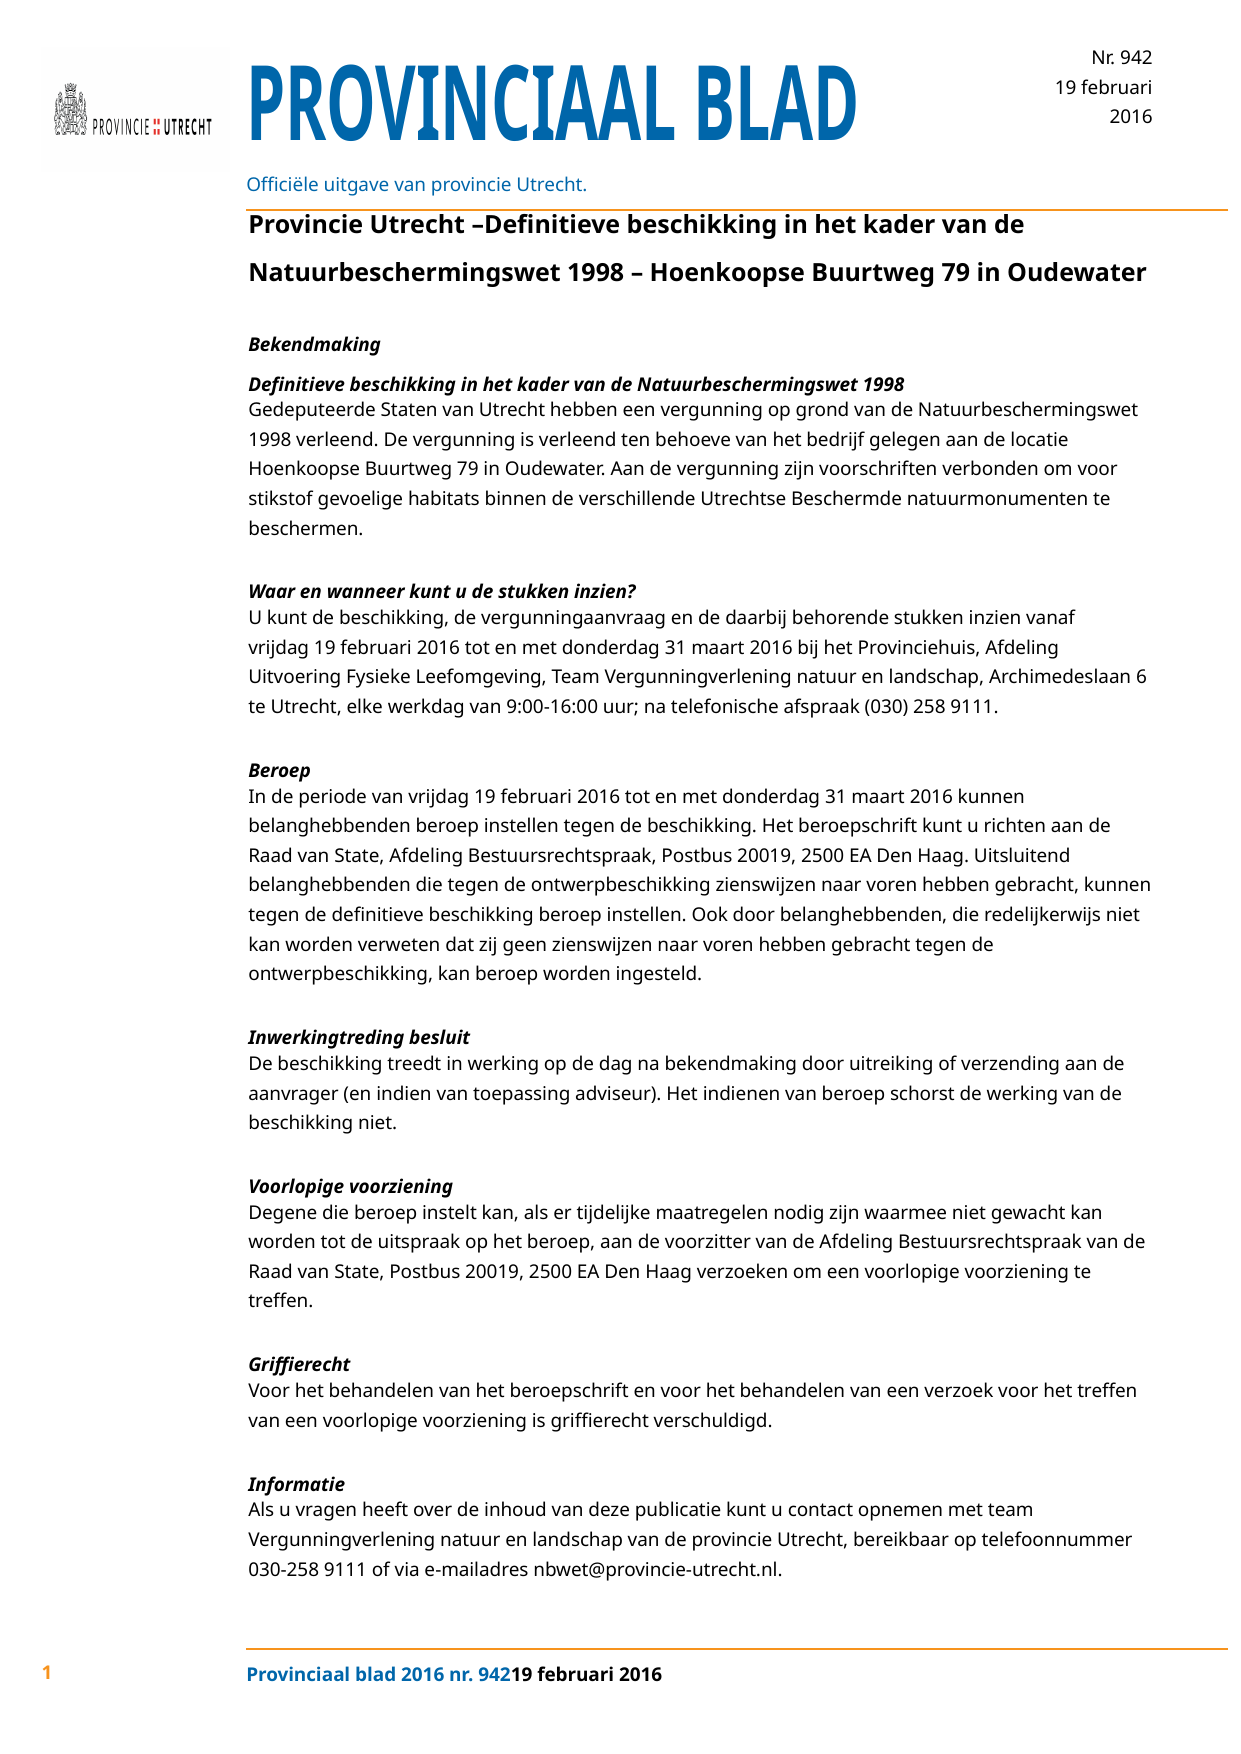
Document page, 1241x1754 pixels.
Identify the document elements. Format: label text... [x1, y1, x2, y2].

text De beschikking treedt in werking op de dag na bekendmaking door uitreiking of verzending aan de aanvrager (en indien van toepassing adviseur). Het indienen van beroep schorst de werking van de beschikking niet. [248, 1050, 1152, 1135]
text Waar en wanneer kunt u de stukken inzien? [248, 579, 1152, 604]
text Degene die beroep instelt kan, als er tijdelijke maatregelen nodig zijn waarmee niet gewacht kan worden tot de uitspraak op het beroep, aan de voorzitter van de Afdeling Bestuursrechtspraak van de Raad van State, Postbus 20019, 2500 EA Den Haag verzoeken om een voorlopige voorziening te treffen. [248, 1199, 1152, 1313]
text Informatie [248, 1471, 1152, 1497]
picture [41, 47, 231, 172]
text Inwerkingtreding besluit [248, 1024, 1152, 1050]
text Voorlopige voorziening [248, 1173, 1152, 1199]
text Provincie Utrecht –Definitieve beschikking in het kader van de Natuurbeschermingswet 1998 – Hoenkoopse Buurtweg 79 in Oudewater [248, 211, 1152, 288]
text Definitieve beschikking in het kader van de Natuurbeschermingswet 1998 [248, 371, 1152, 396]
text Voor het behandelen van het beroepschrift en voor het behandelen van een verzoek voor het treffen van een voorlopige voorziening is griffierecht verschuldigd. [248, 1377, 1152, 1433]
text Beroep [248, 757, 1152, 783]
text Griffierecht [248, 1352, 1152, 1377]
text Gedeputeerde Staten van Utrecht hebben een vergunning op grond van de Natuurbeschermingswet 1998 verleend. De vergunning is verleend ten behoeve van het bedrijf gelegen aan de locatie Hoenkoopse Buurtweg 79 in Oudewater. Aan de vergunning zijn voorschriften verbonden om voor stikstof gevoelige habitats binnen de verschillende Utrechtse Beschermde natuurmonumenten te beschermen. [248, 396, 1152, 541]
text In de periode van vrijdag 19 februari 2016 tot en met donderdag 31 maart 2016 kunnen belanghebbenden beroep instellen tegen de beschikking. Het beroepschrift kunt u richten aan de Raad van State, Afdeling Bestuursrechtspraak, Postbus 20019, 2500 EA Den Haag. Uitsluitend belanghebbenden die tegen de ontwerpbeschikking zienswijzen naar voren hebben gebracht, kunnen tegen de definitieve beschikking beroep instellen. Ook door belanghebbenden, die redelijkerwijs niet kan worden verweten dat zij geen zienswijzen naar voren hebben gebracht tegen de ontwerpbeschikking, kan beroep worden ingesteld. [248, 783, 1152, 986]
text Als u vragen heeft over de inhoud van deze publicatie kunt u contact opnemen met team Vergunningverlening natuur en landschap van de provincie Utrecht, bereikbaar op telefoonnummer 030-258 9111 of via e-mailadres nbwet@provincie-utrecht.nl. [248, 1497, 1152, 1582]
text Bekendmaking [248, 331, 1152, 357]
text U kunt de beschikking, de vergunningaanvraag en de daarbij behorende stukken inzien vanaf vrijdag 19 februari 2016 tot en met donderdag 31 maart 2016 bij het Provinciehuis, Afdeling Uitvoering Fysieke Leefomgeving, Team Vergunningverlening natuur en landschap, Archimedeslaan 6 te Utrecht, elke werkdag van 9:00-16:00 uur; na telefonische afspraak (030) 258 9111. [248, 604, 1152, 719]
